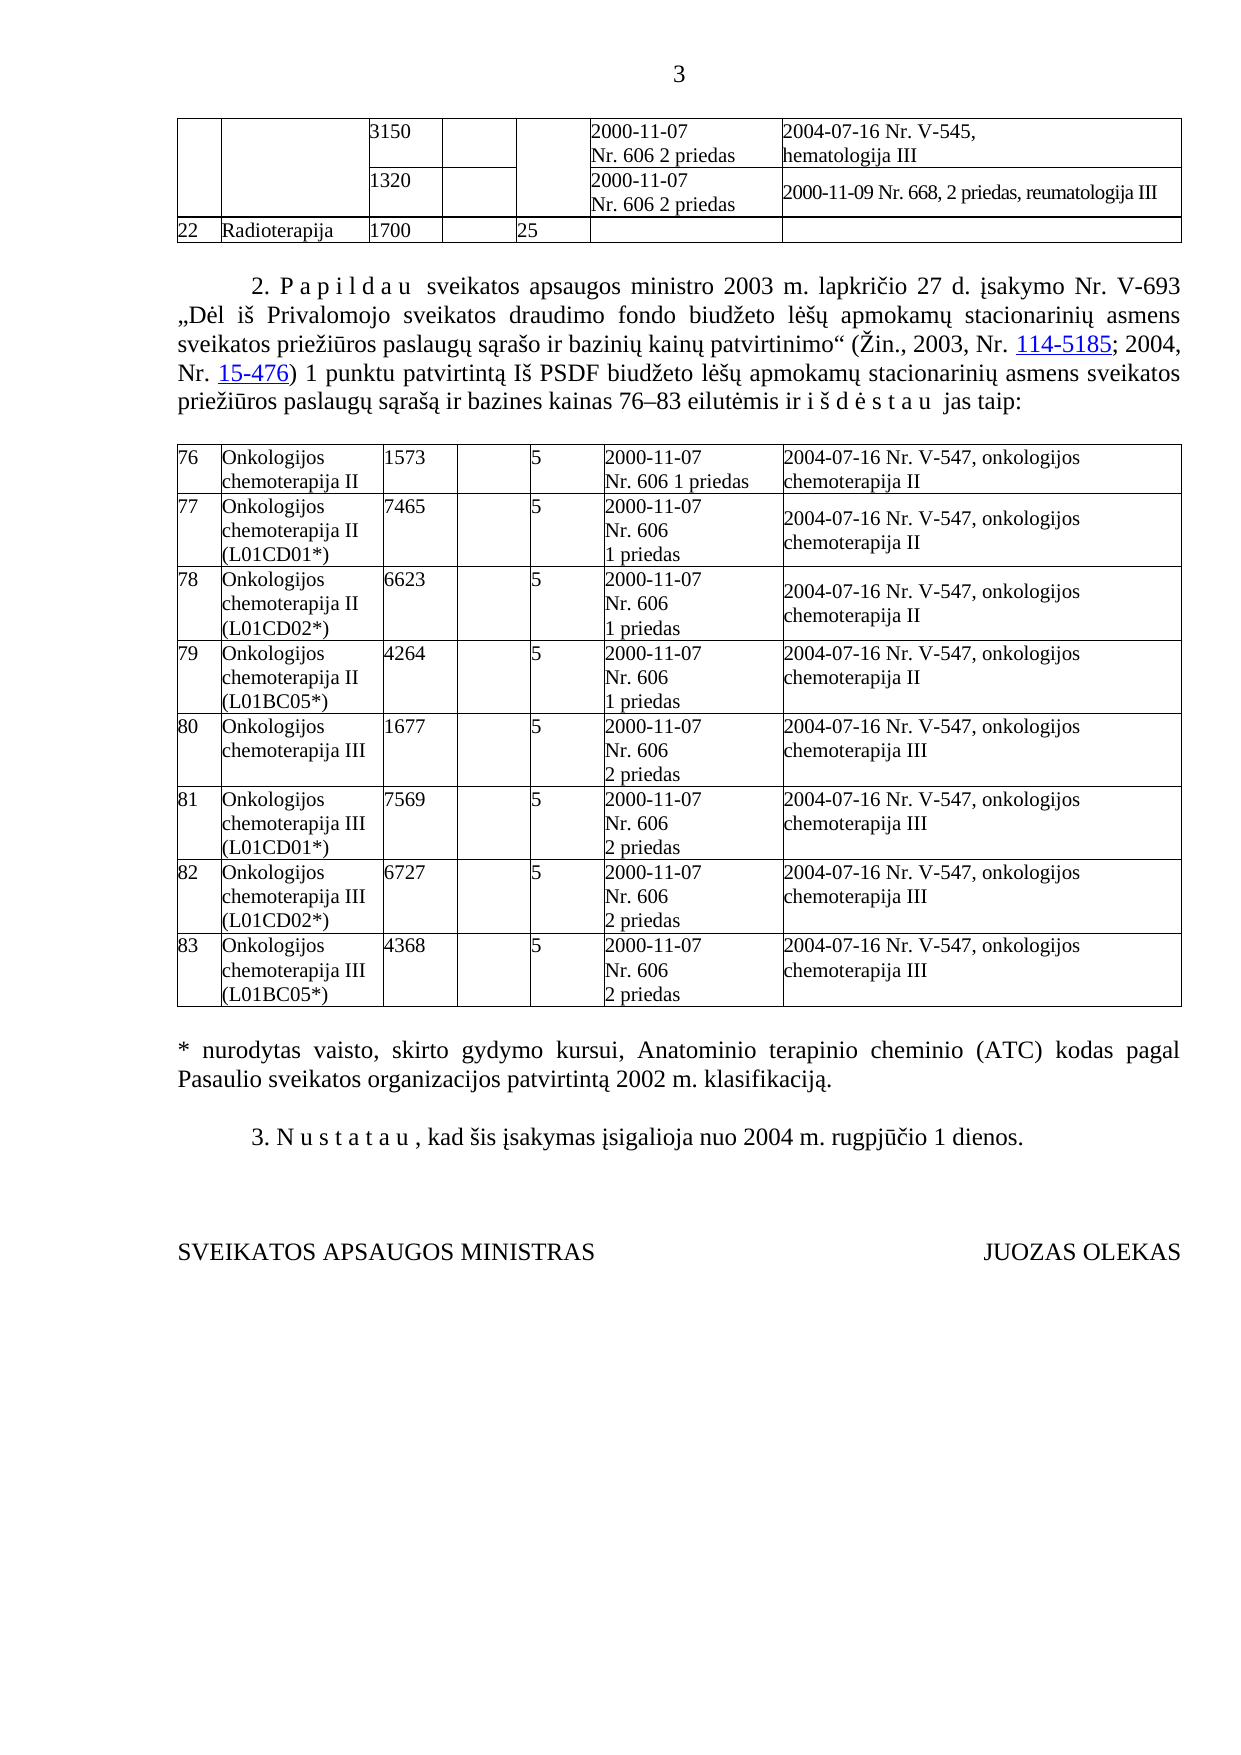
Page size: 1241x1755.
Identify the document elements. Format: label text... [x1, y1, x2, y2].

table_cell Onkologijos chemoterapija II (L01CD02*) [222, 567, 383, 639]
table_cell 2000-11-07 Nr. 606 2 priedas [605, 934, 783, 1006]
table_cell 81 [178, 787, 221, 859]
table_cell [458, 567, 530, 639]
table_cell [222, 119, 369, 216]
table_cell 2000-11-07 Nr. 606 2 priedas [605, 787, 783, 859]
table_cell 2000-11-07 Nr. 606 1 priedas [605, 494, 783, 566]
table_cell 2004-07-16 Nr. V-547, onkologijos chemoterapija II [784, 494, 1181, 566]
table_cell 2000-11-07 Nr. 606 2 priedas [605, 860, 783, 932]
table_cell 79 [178, 641, 221, 713]
table_cell 4264 [384, 641, 457, 713]
table_cell 2004-07-16 Nr. V-547, onkologijos chemoterapija III [784, 934, 1181, 1006]
table_cell Onkologijos chemoterapija III (L01CD01*) [222, 787, 383, 859]
table_cell Onkologijos chemoterapija II (L01CD01*) [222, 494, 383, 566]
table_cell 2000-11-07 Nr. 606 2 priedas [591, 168, 782, 216]
table_cell 2004-07-16 Nr. V-545, hematologija III [783, 119, 1181, 167]
table_cell 2004-07-16 Nr. V-547, onkologijos chemoterapija III [784, 714, 1181, 786]
table_cell [458, 494, 530, 566]
table_cell Onkologijos chemoterapija III (L01CD02*) [222, 860, 383, 932]
table_cell 2000-11-09 Nr. 668, 2 priedas, reumatologija III [783, 168, 1181, 216]
table_cell 78 [178, 567, 221, 639]
table_cell 5 [531, 494, 604, 566]
table_header [458, 445, 530, 493]
text 2. Papildau sveikatos apsaugos ministro 2003 m. lapkričio 27 d. įsakymo Nr. V-693 „Dėl iš Privalomojo sveikatos draudimo fondo biudžeto lėšų apmokamų stacionarinių asmens sveikatos priežiūros paslaugų sąrašo ir bazinių kainų patvirtinimo“ (Žin., 2003, Nr. 114-5185; 2004, Nr. 15-476) 1 punktu patvirtintą Iš PSDF biudžeto lėšų apmokamų stacionarinių asmens sveikatos priežiūros paslaugų sąrašą ir bazines kainas 76–83 eilutėmis ir išdėstau jas taip: [177, 271, 1181, 415]
table_cell 1700 [370, 218, 442, 242]
table_cell 82 [178, 860, 221, 932]
table_cell Onkologijos chemoterapija III (L01BC05*) [222, 934, 383, 1006]
table_cell 25 [517, 218, 590, 242]
table_cell 3150 [370, 119, 442, 167]
table_cell 6727 [384, 860, 457, 932]
table_cell 1677 [384, 714, 457, 786]
table_header Onkologijos chemoterapija II [222, 445, 383, 493]
table_cell 6623 [384, 567, 457, 639]
table_cell 5 [531, 860, 604, 932]
table_cell 5 [531, 787, 604, 859]
text 3. Nustatau, kad šis įsakymas įsigalioja nuo 2004 m. rugpjūčio 1 dienos. [177, 1122, 1181, 1150]
table_cell 80 [178, 714, 221, 786]
table_cell 5 [531, 714, 604, 786]
table_cell 2004-07-16 Nr. V-547, onkologijos chemoterapija III [784, 860, 1181, 932]
table_cell [458, 641, 530, 713]
table_cell 2004-07-16 Nr. V-547, onkologijos chemoterapija II [784, 567, 1181, 639]
table_cell [178, 119, 221, 216]
table_header 2004-07-16 Nr. V-547, onkologijos chemoterapija II [784, 445, 1181, 493]
table_cell 2000-11-07 Nr. 606 2 priedas [591, 119, 782, 167]
table_cell 2000-11-07 Nr. 606 2 priedas [605, 714, 783, 786]
table_header 5 [531, 445, 604, 493]
table_cell 77 [178, 494, 221, 566]
table_cell 83 [178, 934, 221, 1006]
table_cell 4368 [384, 934, 457, 1006]
table_cell [783, 218, 1181, 242]
table_cell 2000-11-07 Nr. 606 1 priedas [605, 567, 783, 639]
table_cell Radioterapija [222, 218, 369, 242]
table_cell 7465 [384, 494, 457, 566]
table_cell [443, 218, 516, 242]
table_cell 22 [178, 218, 221, 242]
table_header 76 [178, 445, 221, 493]
table_cell [458, 934, 530, 1006]
table_cell 2004-07-16 Nr. V-547, onkologijos chemoterapija III [784, 787, 1181, 859]
table_cell [443, 119, 516, 167]
table_cell 5 [531, 934, 604, 1006]
table_cell [443, 168, 516, 216]
table_cell Onkologijos chemoterapija III [222, 714, 383, 786]
table_cell 7569 [384, 787, 457, 859]
table_cell [458, 860, 530, 932]
table_cell Onkologijos chemoterapija II (L01BC05*) [222, 641, 383, 713]
text * nurodytas vaisto, skirto gydymo kursui, Anatominio terapinio cheminio (ATC) kodas pagal Pasaulio sveikatos organizacijos patvirtintą 2002 m. klasifikaciją. [177, 1035, 1181, 1093]
table_cell 2004-07-16 Nr. V-547, onkologijos chemoterapija II [784, 641, 1181, 713]
table_cell [458, 787, 530, 859]
table_cell 5 [531, 567, 604, 639]
table_cell [517, 119, 590, 216]
table_cell 5 [531, 641, 604, 713]
table_cell [458, 714, 530, 786]
table_header 2000-11-07 Nr. 606 1 priedas [605, 445, 783, 493]
table_cell 1320 [370, 168, 442, 216]
text SVEIKATOS APSAUGOS MINISTRAS JUOZAS OLEKAS [177, 1237, 1181, 1265]
table_cell 2000-11-07 Nr. 606 1 priedas [605, 641, 783, 713]
table_cell [591, 218, 782, 242]
table_header 1573 [384, 445, 457, 493]
